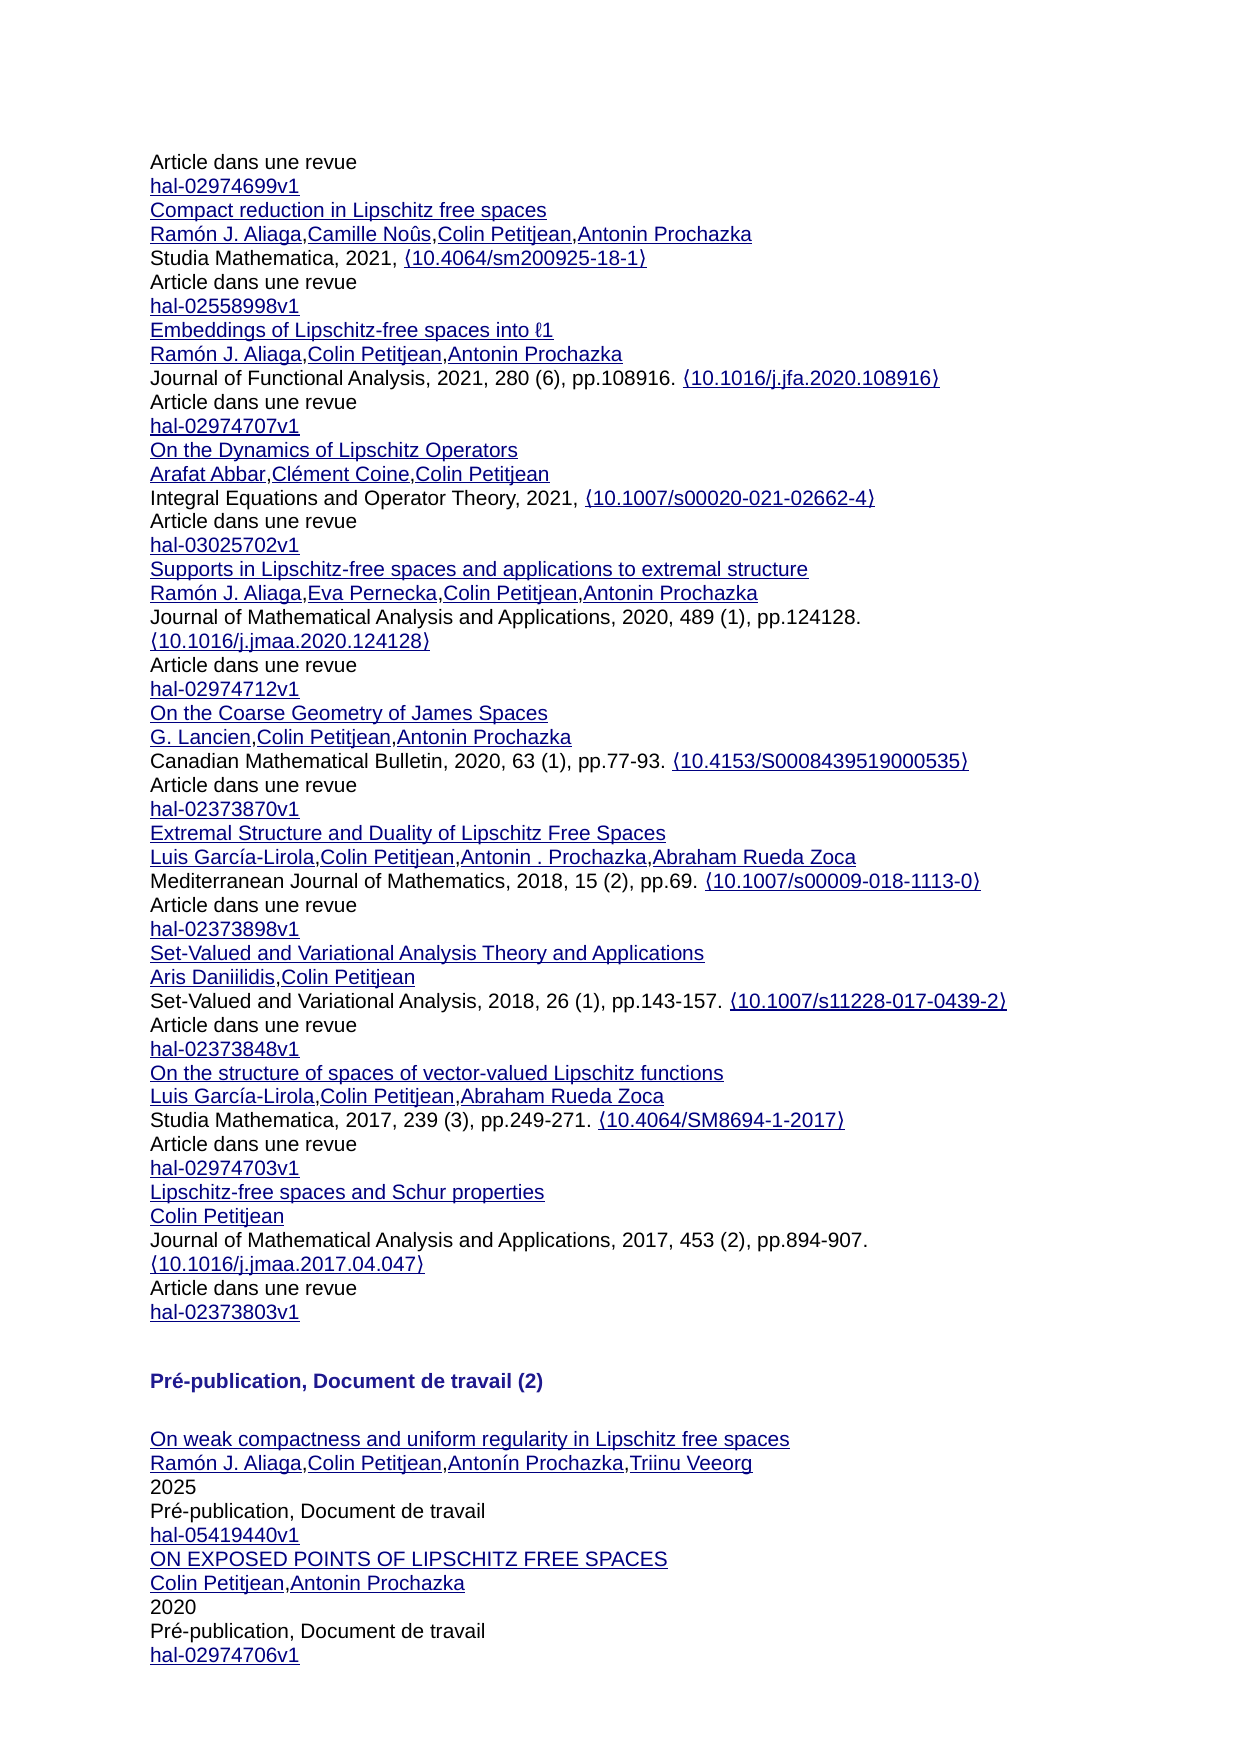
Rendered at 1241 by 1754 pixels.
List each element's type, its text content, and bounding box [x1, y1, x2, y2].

table_cell Extremal Structure and Duality of Lipschitz Free Spaces Luis García-Lirola,Colin Petitjean,Antonin . Prochazka,Abraham Rueda Zoca Mediterranean Journal of Mathematics, 2018, 15 (2), pp.69. ⟨10.1007/s00009-018-1113-0⟩ Article dans une revue hal-02373898v1 [150, 821, 1090, 941]
table_cell On the Coarse Geometry of James Spaces G. Lancien,Colin Petitjean,Antonin Prochazka Canadian Mathematical Bulletin, 2020, 63 (1), pp.77-93. ⟨10.4153/S0008439519000535⟩ Article dans une revue hal-02373870v1 [150, 701, 1090, 821]
table_cell On Kalton’s interlaced graphs and nonlinear embeddings into dual Banach spaces Bruno de Mendona Braga,Gilles Lancien,Colin Petitjean,Antonin Prochazka Journal of Topology and Analysis, 2021, ⟨10.1142/S1793525321500345⟩ Article dans une revue hal-02974699v1 [150, 150, 1090, 198]
table_cell ON EXPOSED POINTS OF LIPSCHITZ FREE SPACES Colin Petitjean,Antonin Prochazka 2020 Pré-publication, Document de travail hal-02974706v1 [150, 1547, 1090, 1667]
table_cell On the structure of spaces of vector-valued Lipschitz functions Luis García-Lirola,Colin Petitjean,Abraham Rueda Zoca Studia Mathematica, 2017, 239 (3), pp.249-271. ⟨10.4064/SM8694-1-2017⟩ Article dans une revue hal-02974703v1 [150, 1060, 1090, 1180]
subtitle Pré-publication, Document de travail (2) [150, 1369, 1090, 1393]
table_cell On the Dynamics of Lipschitz Operators Arafat Abbar,Clément Coine,Colin Petitjean Integral Equations and Operator Theory, 2021, ⟨10.1007/s00020-021-02662-4⟩ Article dans une revue hal-03025702v1 [150, 438, 1090, 557]
table_cell Compact reduction in Lipschitz free spaces Ramón J. Aliaga,Camille Noûs,Colin Petitjean,Antonin Prochazka Studia Mathematica, 2021, ⟨10.4064/sm200925-18-1⟩ Article dans une revue hal-02558998v1 [150, 198, 1090, 318]
table_cell Set-Valued and Variational Analysis Theory and Applications Aris Daniilidis,Colin Petitjean Set-Valued and Variational Analysis, 2018, 26 (1), pp.143-157. ⟨10.1007/s11228-017-0439-2⟩ Article dans une revue hal-02373848v1 [150, 941, 1090, 1060]
table_cell Supports in Lipschitz-free spaces and applications to extremal structure Ramón J. Aliaga,Eva Pernecka,Colin Petitjean,Antonin Prochazka Journal of Mathematical Analysis and Applications, 2020, 489 (1), pp.124128. ⟨10.1016/j.jmaa.2020.124128⟩ Article dans une revue hal-02974712v1 [150, 557, 1090, 701]
table_header On weak compactness and uniform regularity in Lipschitz free spaces Ramón J. Aliaga,Colin Petitjean,Antonín Prochazka,Triinu Veeorg 2025 Pré-publication, Document de travail hal-05419440v1 [150, 1427, 1090, 1547]
table_cell Lipschitz-free spaces and Schur properties Colin Petitjean Journal of Mathematical Analysis and Applications, 2017, 453 (2), pp.894-907. ⟨10.1016/j.jmaa.2017.04.047⟩ Article dans une revue hal-02373803v1 [150, 1180, 1090, 1324]
table_cell Embeddings of Lipschitz-free spaces into ℓ1 Ramón J. Aliaga,Colin Petitjean,Antonin Prochazka Journal of Functional Analysis, 2021, 280 (6), pp.108916. ⟨10.1016/j.jfa.2020.108916⟩ Article dans une revue hal-02974707v1 [150, 318, 1090, 437]
